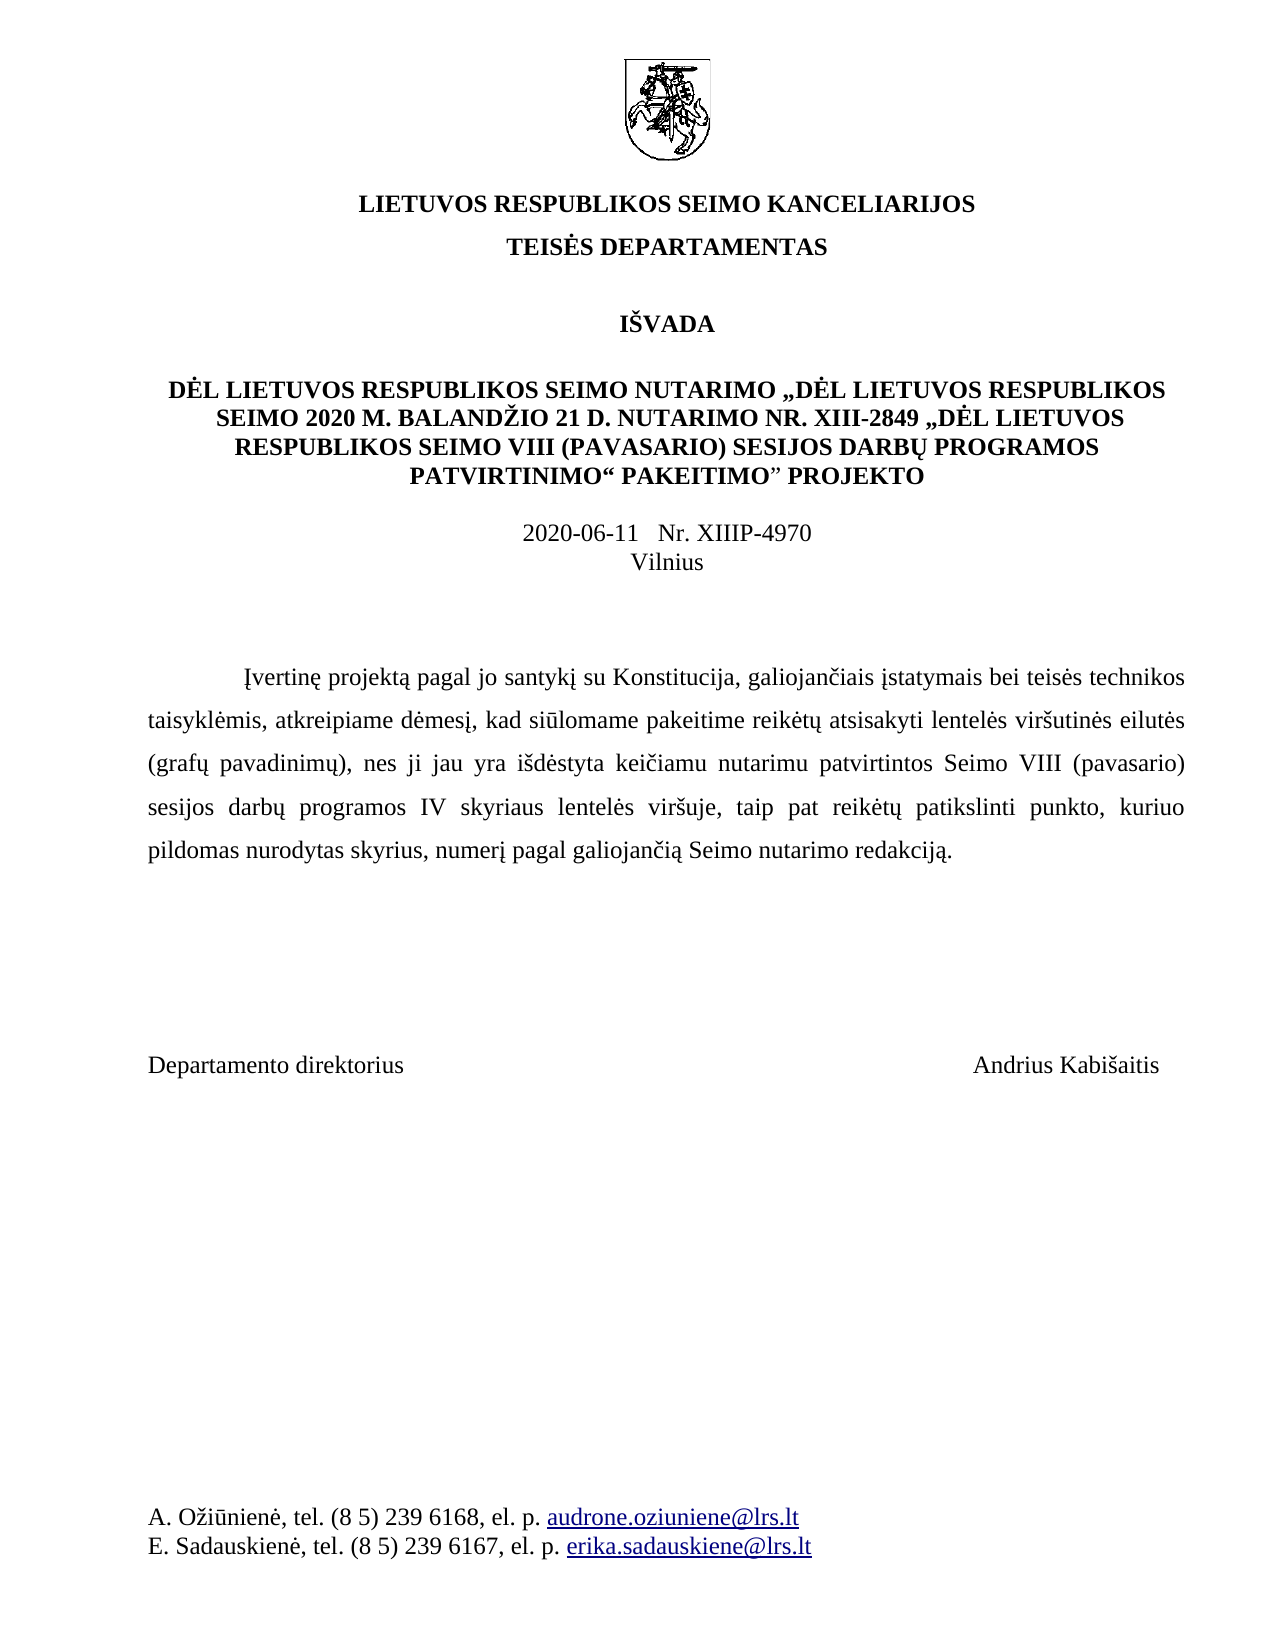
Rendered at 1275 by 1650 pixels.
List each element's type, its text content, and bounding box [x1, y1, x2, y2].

text SEIMO 2020 M. BALANDŽIO 21 D. NUTARIMO NR. XIII-2849 „DĖL LIETUVOS RESPUBLIKOS SEIMO VIII (PAVASARIO) SESIJOS DARBŲ PROGRAMOS PATVIRTINIMO“ PAKEITIMO” PROJEKTO [148, 403, 1186, 490]
text DĖL LIETUVOS RESPUBLIKOS SEIMO NUTARIMO „DĖL LIETUVOS RESPUBLIKOS [148, 375, 1186, 403]
text A. Ožiūnienė, tel. (8 5) 239 6168, el. p. audrone.oziuniene@lrs.lt [148, 1502, 1186, 1531]
text E. Sadauskienė, tel. (8 5) 239 6167, el. p. erika.sadauskiene@lrs.lt [148, 1531, 1186, 1560]
text Vilnius [148, 547, 1186, 576]
text Departamento direktorius Andrius Kabišaitis [148, 1050, 1186, 1079]
subtitle TEISĖS DEPARTAMENTAS [148, 232, 1186, 261]
text Įvertinę projektą pagal jo santykį su Konstitucija, galiojančiais įstatymais bei teisės technikos taisyklėmis, atkreipiame dėmesį, kad siūlomame pakeitime reikėtų atsisakyti lentelės viršutinės eilutės (grafų pavadinimų), nes ji jau yra išdėstyta keičiamu nutarimu patvirtintos Seimo VIII (pavasario) sesijos darbų programos IV skyriaus lentelės viršuje, taip pat reikėtų patikslinti punkto, kuriuo pildomas nurodytas skyrius, numerį pagal galiojančią Seimo nutarimo redakciją. [148, 662, 1186, 863]
text 2020-06-11 Nr. XIIIP-4970 [148, 518, 1186, 547]
text IŠVADA [148, 309, 1186, 337]
text LIETUVOS RESPUBLIKOS SEIMO KANCELIARIJOS [148, 189, 1186, 218]
